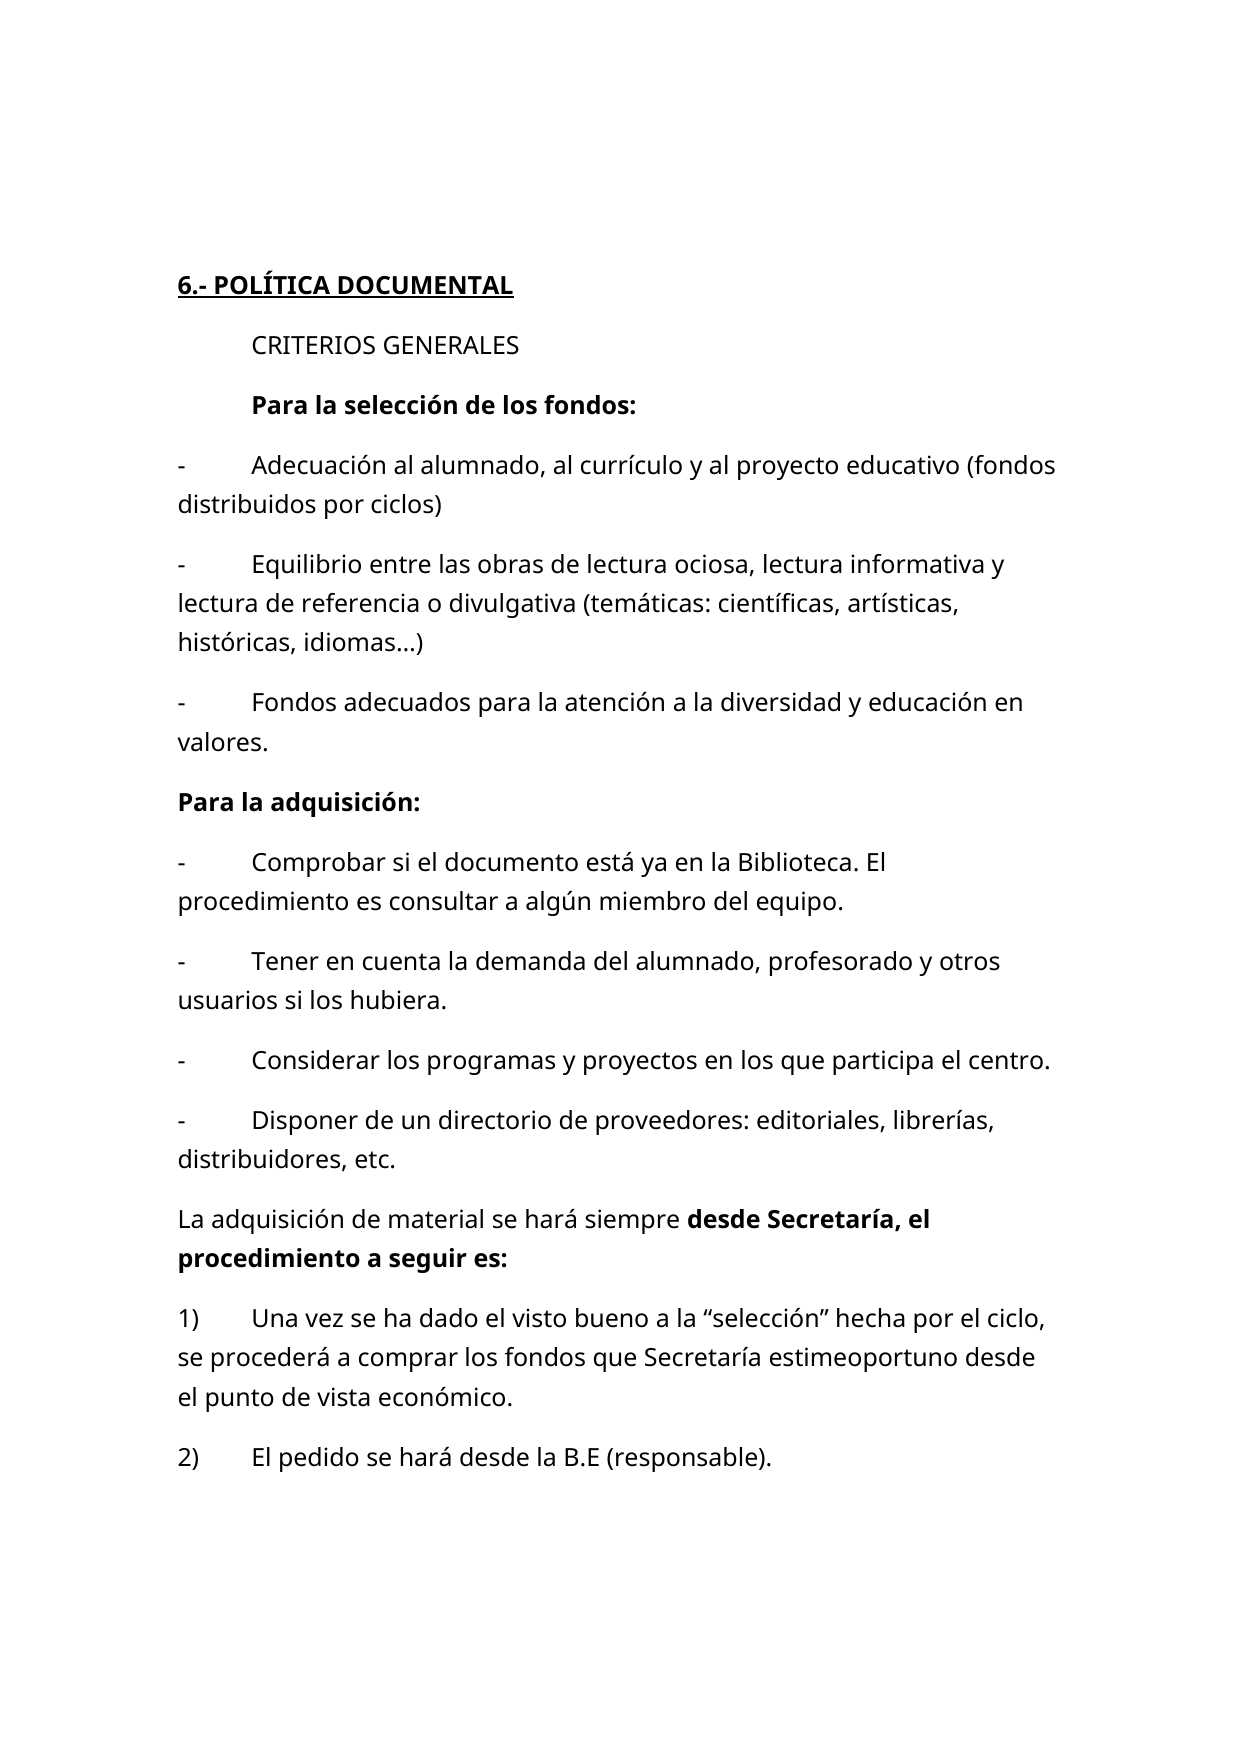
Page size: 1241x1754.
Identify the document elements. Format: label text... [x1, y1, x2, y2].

text - Disponer de un directorio de proveedores: editoriales, librerías, distribuidores, etc. [177, 1103, 1063, 1176]
text - Comprobar si el documento está ya en la Biblioteca. El procedimiento es consultar a algún miembro del equipo. [177, 844, 1063, 917]
text - Fondos adecuados para la atención a la diversidad y educación en valores. [177, 685, 1063, 758]
text 2) El pedido se hará desde la B.E (responsable). [177, 1439, 1063, 1473]
text - Considerar los programas y proyectos en los que participa el centro. [177, 1043, 1063, 1077]
text 1) Una vez se ha dado el visto bueno a la “selección” hecha por el ciclo, se procederá a comprar los fondos que Secretaría estimeoportuno desde el punto de vista económico. [177, 1301, 1063, 1413]
text La adquisición de material se hará siempre desde Secretaría, el procedimiento a seguir es: [177, 1202, 1063, 1275]
text - Equilibrio entre las obras de lectura ociosa, lectura informativa y lectura de referencia o divulgativa (temáticas: científicas, artísticas, históricas, idiomas…) [177, 547, 1063, 659]
text - Adecuación al alumnado, al currículo y al proyecto educativo (fondos distribuidos por ciclos) [177, 448, 1063, 521]
text 6.- POLÍTICA DOCUMENTAL [177, 268, 1063, 302]
text CRITERIOS GENERALES [177, 328, 1063, 362]
text Para la selección de los fondos: [177, 388, 1063, 422]
text - Tener en cuenta la demanda del alumnado, profesorado y otros usuarios si los hubiera. [177, 943, 1063, 1017]
text Para la adquisición: [177, 784, 1063, 818]
